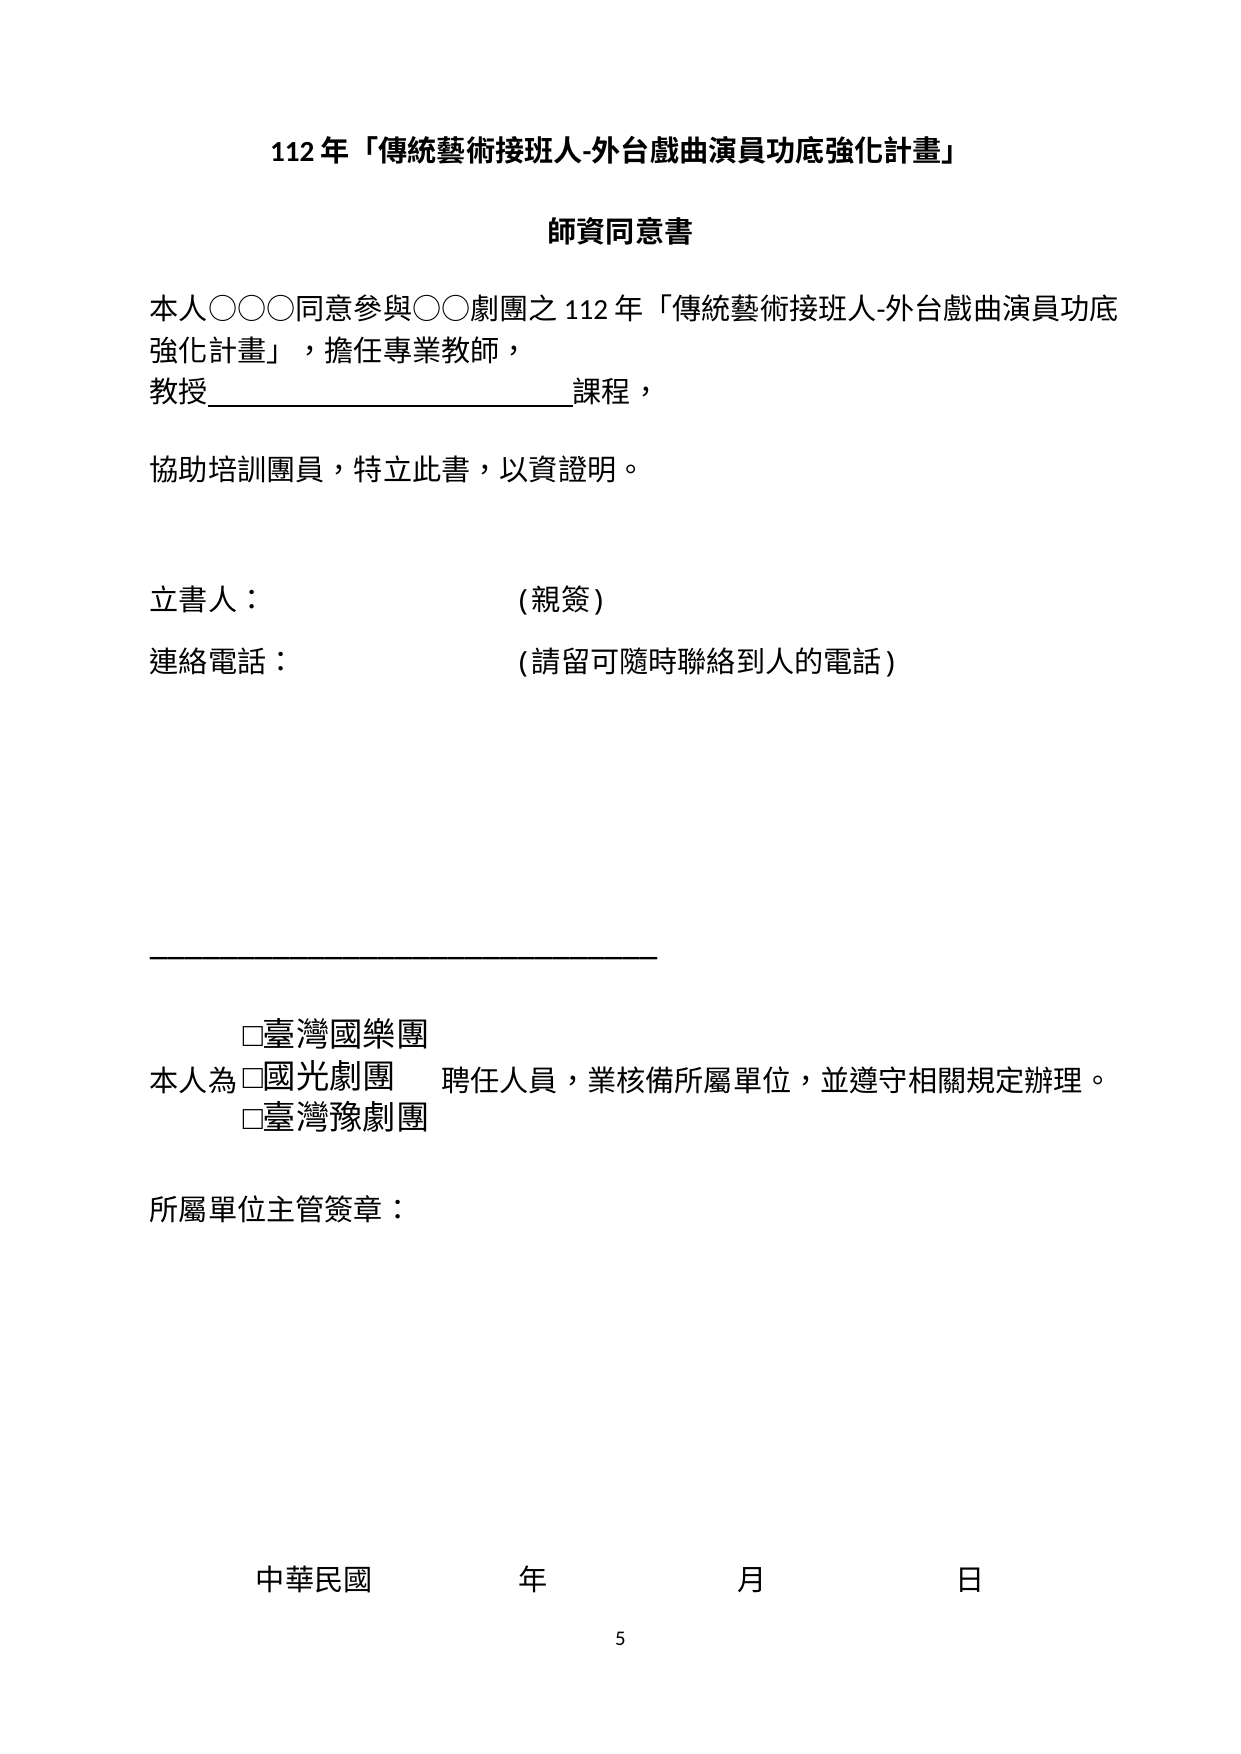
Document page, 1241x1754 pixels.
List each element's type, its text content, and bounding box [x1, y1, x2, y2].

text 教授 課程， [149, 369, 1122, 411]
text 中華民國 年 月 日 [118, 1557, 1122, 1599]
text 本人○○○同意參與○○劇團之112年「傳統藝術接班人-外台戲曲演員功底強化計畫」，擔任專業教師， [149, 286, 1122, 369]
text □國光劇團 [243, 1055, 454, 1096]
text 師資同意書 [118, 188, 1122, 251]
text ————————————————————————————— [149, 935, 1122, 974]
text 協助培訓團員，特立此書，以資證明。 [149, 447, 1122, 489]
text 立書人： (親簽) [149, 560, 1122, 623]
text □臺灣國樂團 [243, 1013, 454, 1055]
text 本人為 聘任人員，業核備所屬單位，並遵守相關規定辦理。 [149, 974, 1122, 1235]
text 所屬單位主管簽章： [149, 1120, 1122, 1245]
text 112年「傳統藝術接班人-外台戲曲演員功底強化計畫」 [118, 107, 1122, 169]
text 連絡電話： (請留可隨時聯絡到人的電話) [149, 623, 1122, 685]
text □臺灣豫劇團 [243, 1096, 454, 1138]
